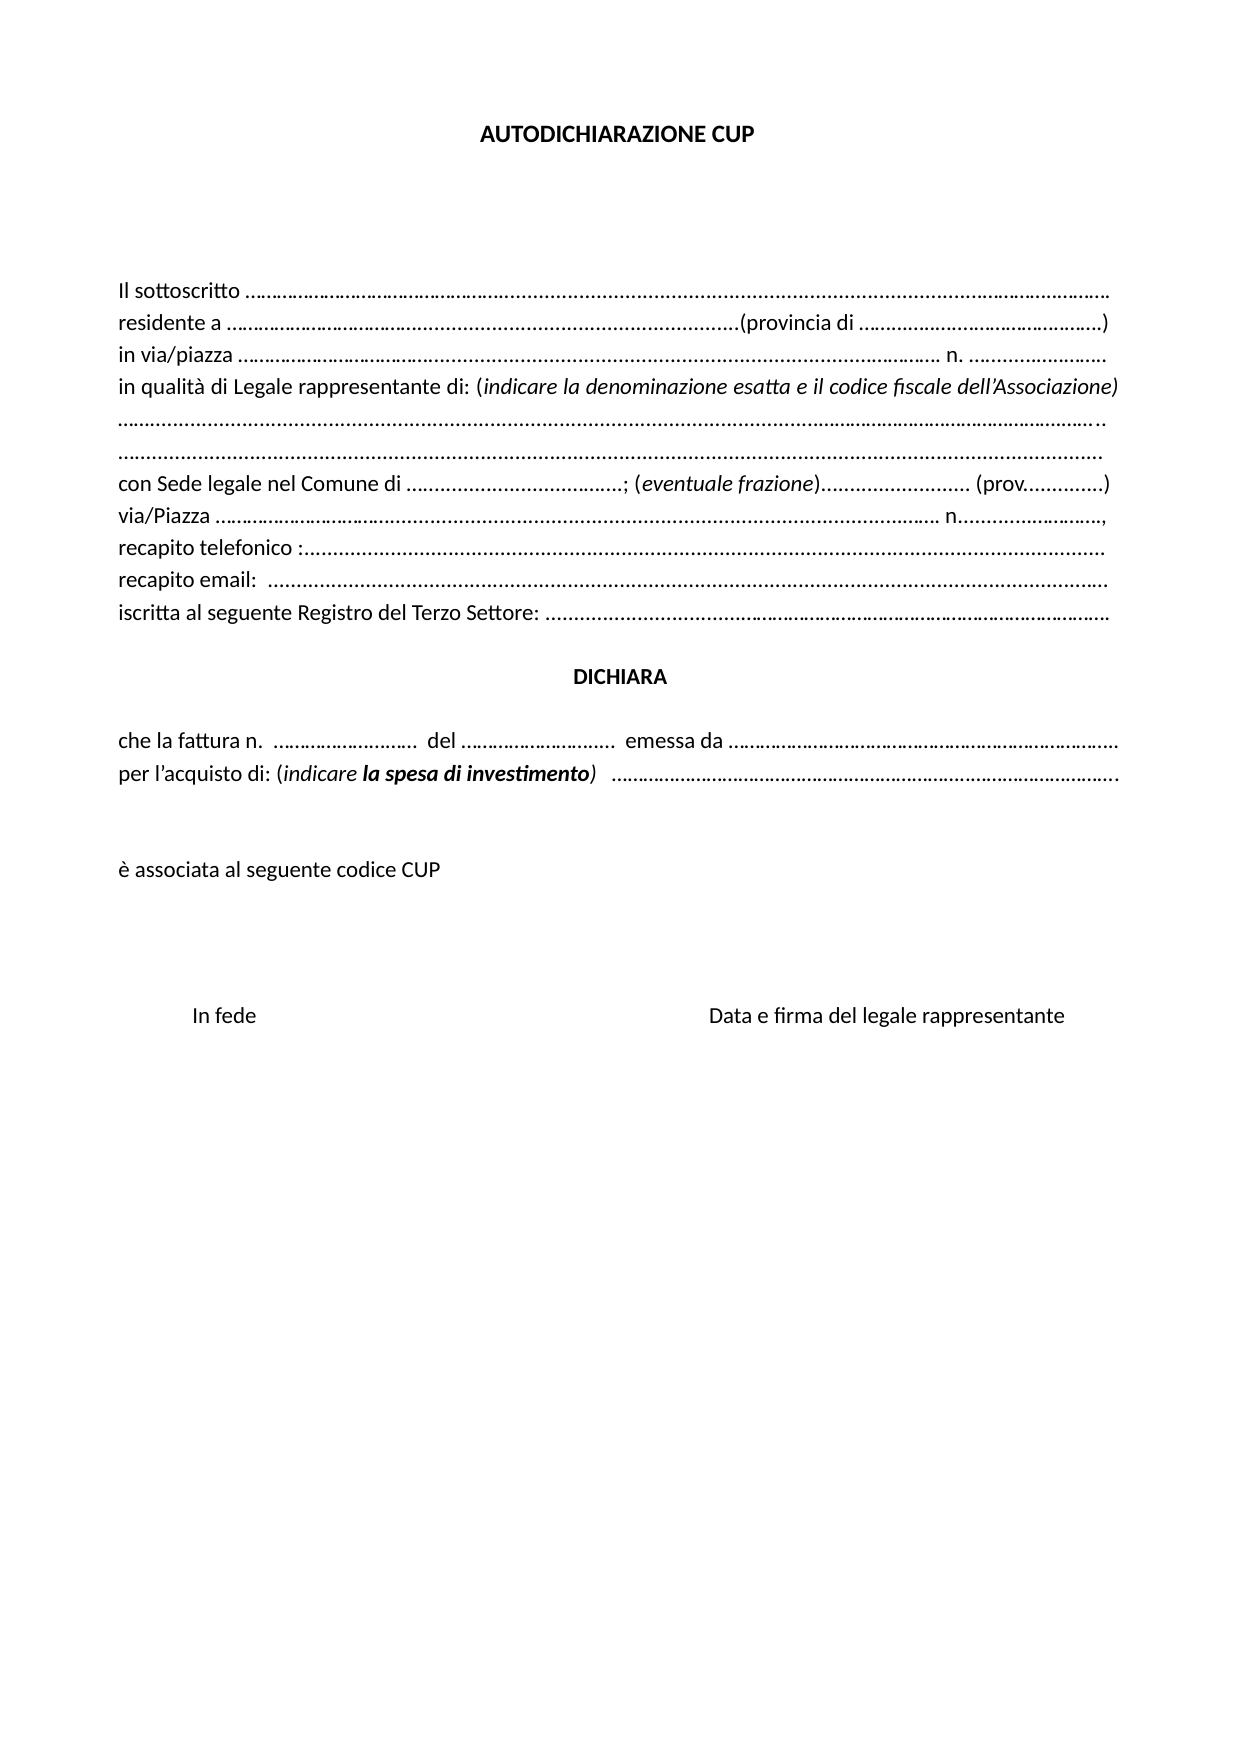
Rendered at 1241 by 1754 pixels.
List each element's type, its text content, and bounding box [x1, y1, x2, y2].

text …........................................................................................................................................................................ [118, 437, 1122, 465]
text AUTODICHIARAZIONE CUP [118, 118, 1122, 149]
text DICHIARA [118, 662, 1122, 690]
text via/Piazza …………………………….........................................................................................……. n.............…………., [118, 501, 1122, 529]
text in qualità di Legale rappresentante di: (indicare la denominazione esatta e il codice fiscale dell’Associazione) ……....................................................................................................................……………………………………….…….. [118, 372, 1122, 433]
text in via/piazza ……………………………….............................................................................…………. n. ….........…..…….. [118, 340, 1122, 368]
text In fede Data e firma del legale rappresentante [118, 1001, 1122, 1029]
text residente a ………………………………........................................................(provincia di ……...…..…....……………..…….) [118, 308, 1122, 336]
text recapito telefonico :........................................................................................................................................... [118, 533, 1122, 561]
text Il sottoscritto …………………………………………....................................................................................…………..………. [118, 276, 1122, 304]
text è associata al seguente codice CUP [118, 855, 1122, 883]
text iscritta al seguente Registro del Terzo Settore: ..................................……………………………………………………………. [118, 598, 1122, 626]
text recapito email: ...............................................................................................................................................… [118, 566, 1122, 593]
text con Sede legale nel Comune di …............................…....; (eventuale frazione).......................... (prov..............) [118, 469, 1122, 497]
text per l’acquisto di: (indicare la spesa di investimento) …………………………………………………………..………………………. [118, 759, 1122, 787]
text che la fattura n. ………………...…… del ……………………..… emessa da ……………………………………………………………….. [118, 726, 1122, 754]
